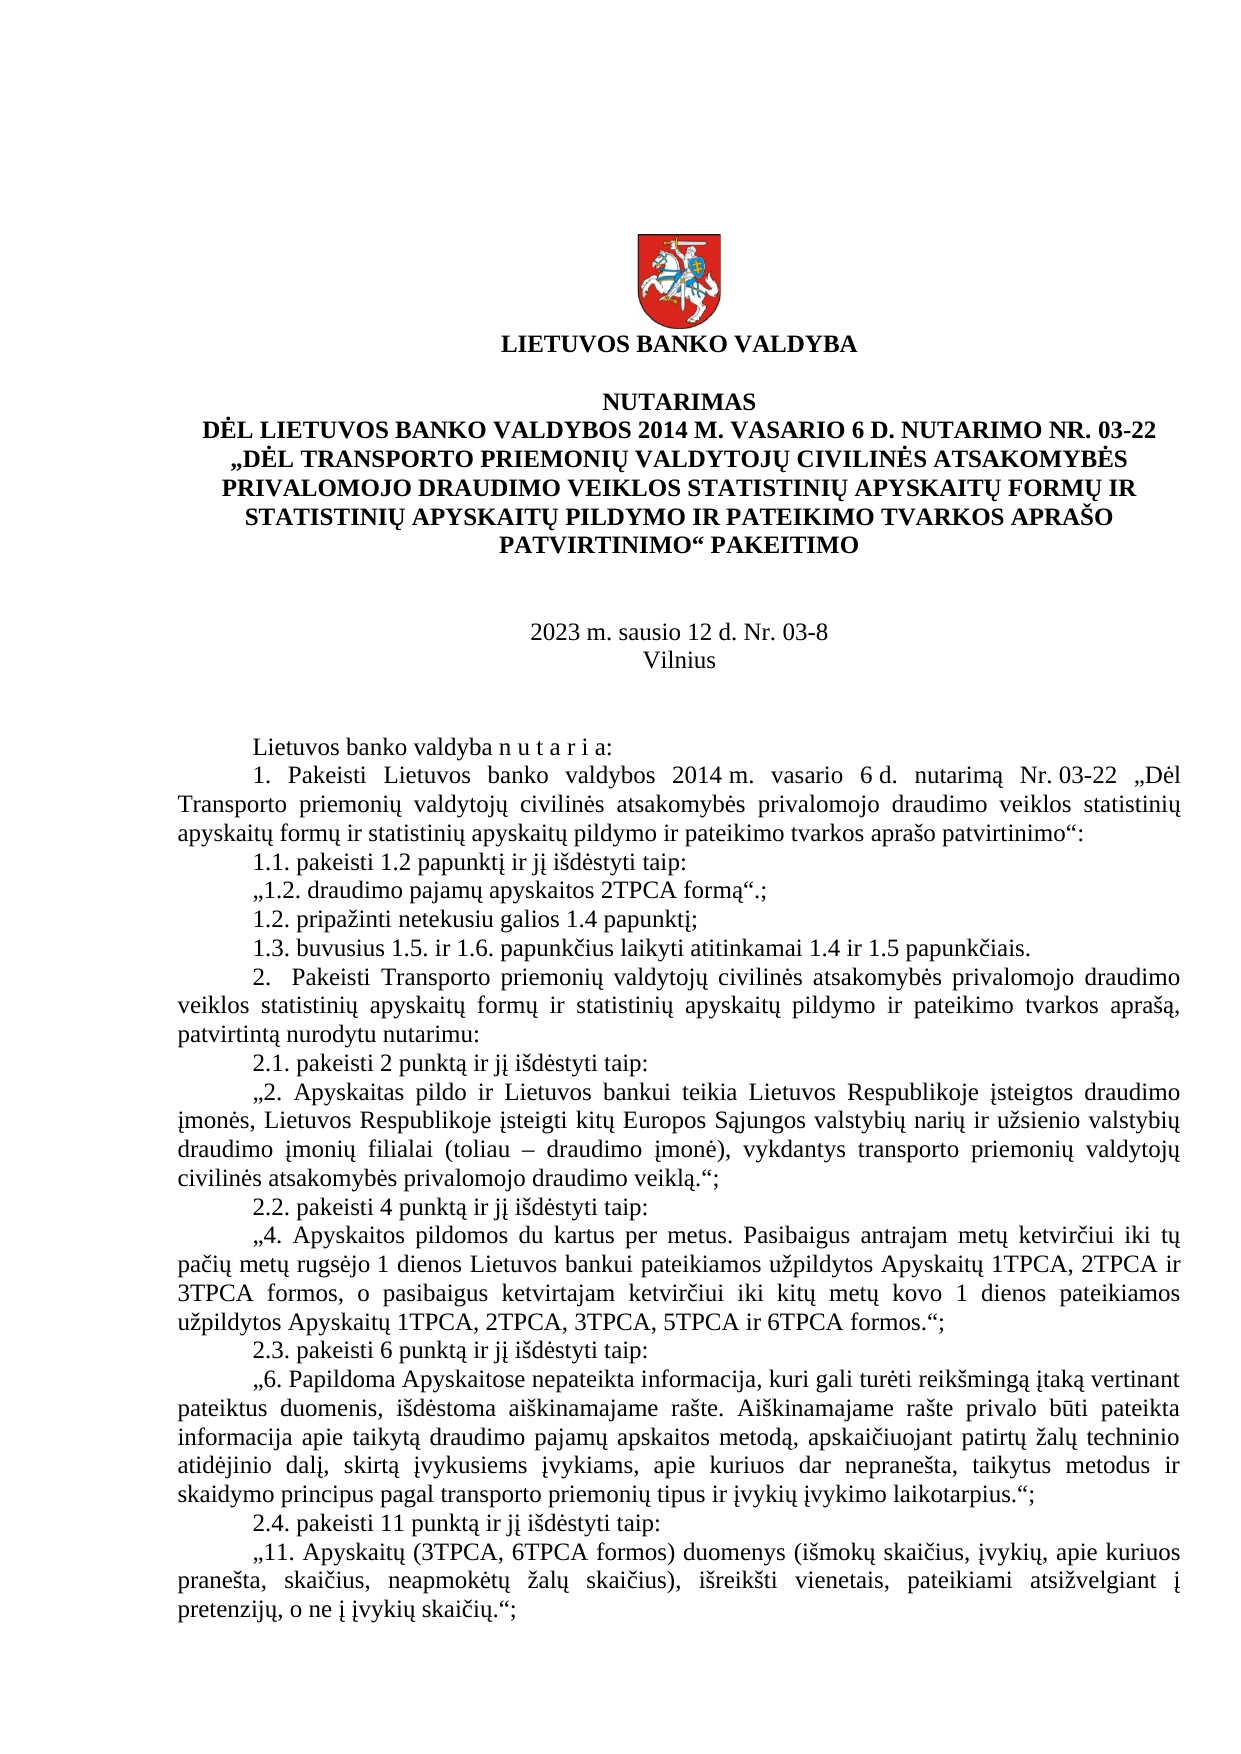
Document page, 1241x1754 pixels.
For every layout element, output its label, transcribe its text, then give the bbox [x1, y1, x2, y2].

text „6. Papildoma Apyskaitose nepateikta informacija, kuri gali turėti reikšmingą įtaką vertinant pateiktus duomenis, išdėstoma aiškinamajame rašte. Aiškinamajame rašte privalo būti pateikta informacija apie taikytą draudimo pajamų apskaitos metodą, apskaičiuojant patirtų žalų techninio atidėjinio dalį, skirtą įvykusiems įvykiams, apie kuriuos dar nepranešta, taikytus metodus ir skaidymo principus pagal transporto priemonių tipus ir įvykių įvykimo laikotarpius.“; [177, 1364, 1181, 1508]
text 1.3. buvusius 1.5. ir 1.6. papunkčius laikyti atitinkamai 1.4 ir 1.5 papunkčiais. [177, 933, 1181, 962]
text „2. Apyskaitas pildo ir Lietuvos bankui teikia Lietuvos Respublikoje įsteigtos draudimo įmonės, Lietuvos Respublikoje įsteigti kitų Europos Sąjungos valstybių narių ir užsienio valstybių draudimo įmonių filialai (toliau – draudimo įmonė), vykdantys transporto priemonių valdytojų civilinės atsakomybės privalomojo draudimo veiklą.“; [177, 1077, 1181, 1192]
text 1.1. pakeisti 1.2 papunktį ir jį išdėstyti taip: [177, 847, 1181, 875]
text 2.2. pakeisti 4 punktą ir jį išdėstyti taip: [177, 1192, 1181, 1220]
text „4. Apyskaitos pildomos du kartus per metus. Pasibaigus antrajam metų ketvirčiui iki tų pačių metų rugsėjo 1 dienos Lietuvos bankui pateikiamos užpildytos Apyskaitų 1TPCA, 2TPCA ir 3TPCA formos, o pasibaigus ketvirtajam ketvirčiui iki kitų metų kovo 1 dienos pateikiamos užpildytos Apyskaitų 1TPCA, 2TPCA, 3TPCA, 5TPCA ir 6TPCA formos.“; [177, 1220, 1181, 1335]
text Lietuvos banko valdyba n u t a r i a: [177, 732, 1181, 760]
text NUTARIMAS [177, 387, 1181, 415]
text LIETUVOS BANKO VALDYBA [177, 329, 1181, 358]
text 2.3. pakeisti 6 punktą ir jį išdėstyti taip: [177, 1335, 1181, 1364]
text „1.2. draudimo pajamų apyskaitos 2TPCA formą“.; [177, 875, 1181, 904]
text 2023 m. sausio 12 d. Nr. 03-8 [177, 617, 1181, 645]
text 2. Pakeisti Transporto priemonių valdytojų civilinės atsakomybės privalomojo draudimo veiklos statistinių apyskaitų formų ir statistinių apyskaitų pildymo ir pateikimo tvarkos aprašą, patvirtintą nurodytu nutarimu: [177, 962, 1181, 1048]
text 1. Pakeisti Lietuvos banko valdybos 2014 m. vasario 6 d. nutarimą Nr. 03-22 „Dėl Transporto priemonių valdytojų civilinės atsakomybės privalomojo draudimo veiklos statistinių apyskaitų formų ir statistinių apyskaitų pildymo ir pateikimo tvarkos aprašo patvirtinimo“: [177, 760, 1181, 847]
text 1.2. pripažinti netekusiu galios 1.4 papunktį; [177, 904, 1181, 933]
text „11. Apyskaitų (3TPCA, 6TPCA formos) duomenys (išmokų skaičius, įvykių, apie kuriuos pranešta, skaičius, neapmokėtų žalų skaičius), išreikšti vienetais, pateikiami atsižvelgiant į pretenzijų, o ne į įvykių skaičių.“; [177, 1537, 1181, 1623]
text 2.1. pakeisti 2 punktą ir jį išdėstyti taip: [177, 1048, 1181, 1077]
text Vilnius [177, 645, 1181, 674]
text 2.4. pakeisti 11 punktą ir jį išdėstyti taip: [177, 1508, 1181, 1537]
text DĖL LIETUVOS BANKO VALDYBOS 2014 M. VASARIO 6 D. NUTARIMO NR. 03-22 „DĖL TRANSPORTO PRIEMONIŲ VALDYTOJŲ CIVILINĖS ATSAKOMYBĖS PRIVALOMOJO DRAUDIMO VEIKLOS STATISTINIŲ APYSKAITŲ FORMŲ IR STATISTINIŲ APYSKAITŲ PILDYMO IR PATEIKIMO TVARKOS APRAŠO PATVIRTINIMO“ PAKEITIMO [177, 415, 1181, 559]
